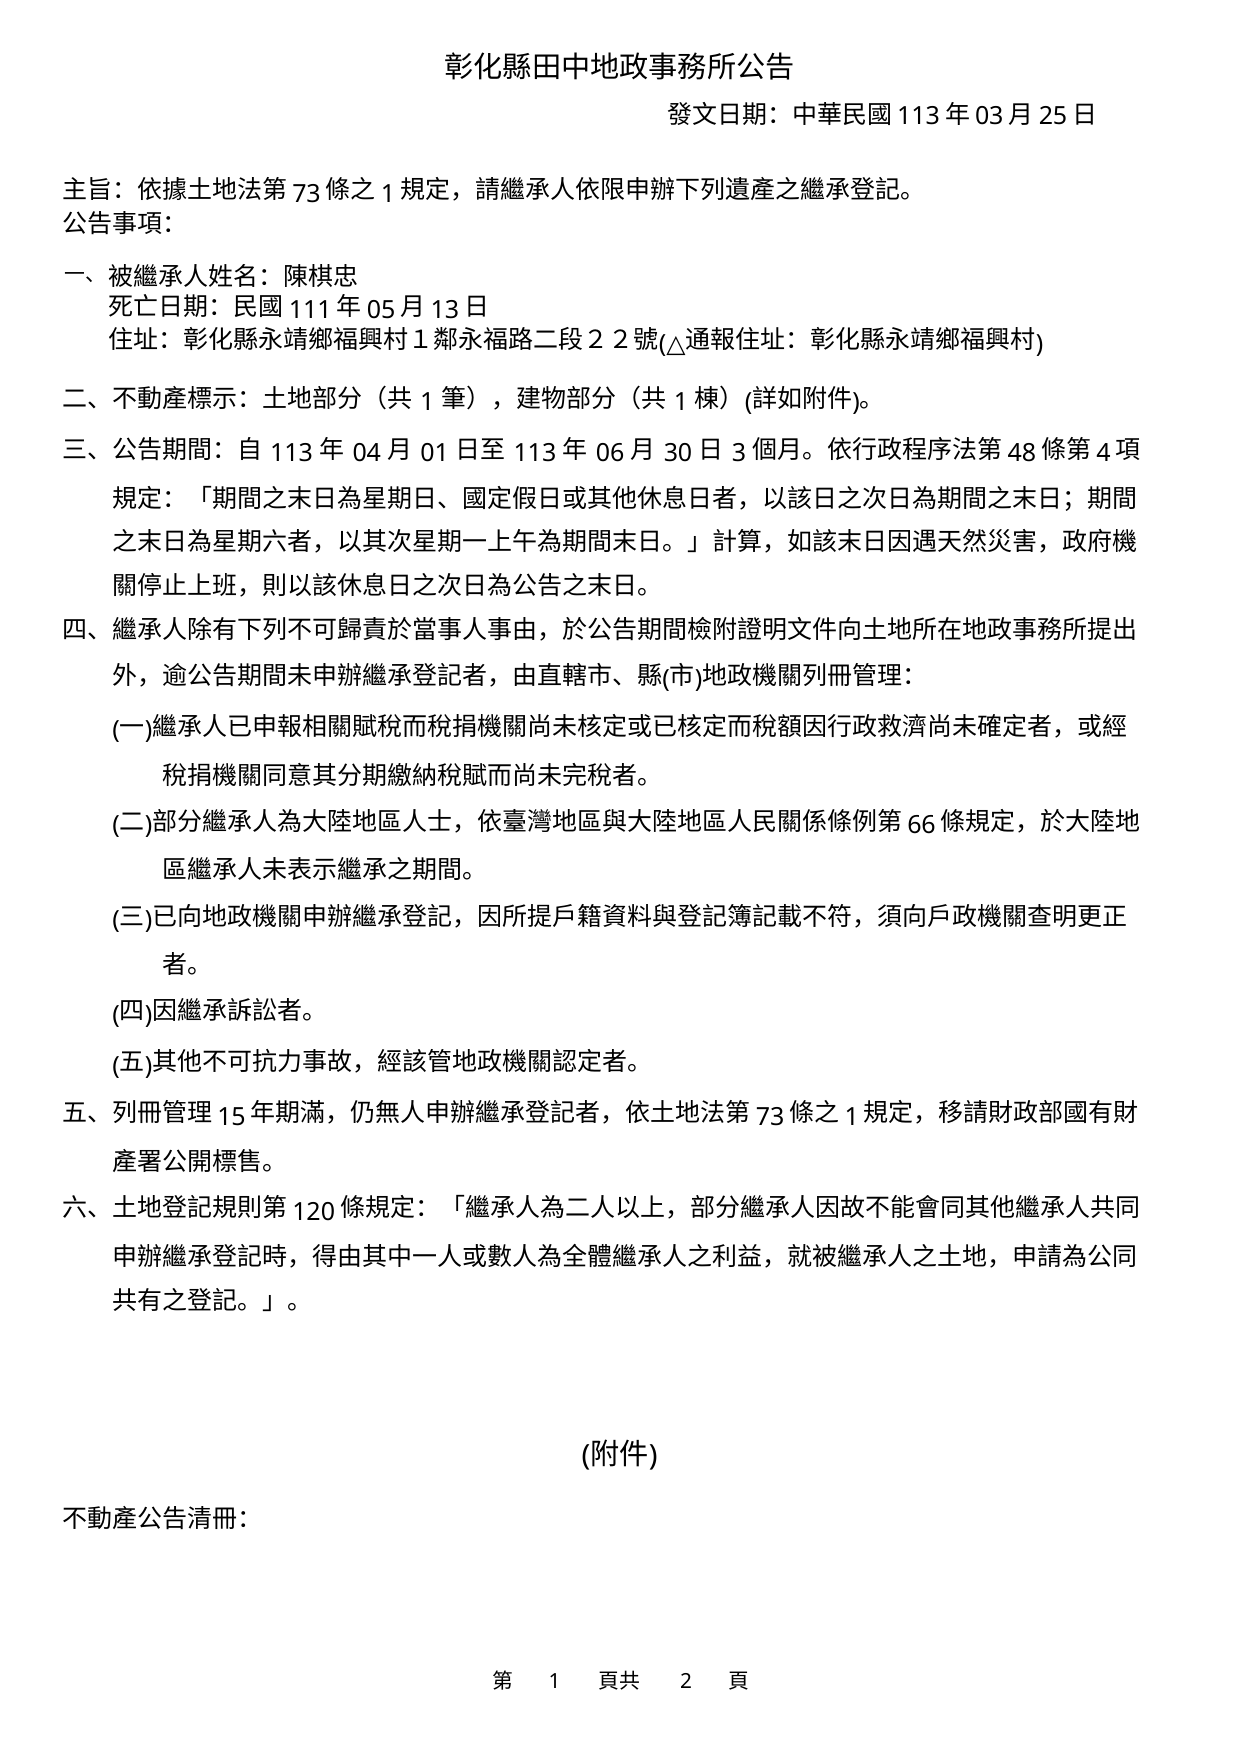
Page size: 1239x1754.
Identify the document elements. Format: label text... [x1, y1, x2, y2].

table_header [109, 0, 482, 41]
table_header [0, 0, 62, 41]
table_cell [653, 1383, 667, 1423]
table_cell [653, 135, 667, 176]
table_cell 不動產公告清冊： [62, 1485, 1177, 1557]
table_cell [1177, 1424, 1239, 1485]
table_cell [1177, 384, 1239, 1383]
table_header [667, 0, 718, 41]
table_cell 一、 [62, 263, 109, 313]
table_cell [585, 135, 653, 176]
table_cell [1177, 246, 1239, 262]
table_cell [1177, 1557, 1239, 1661]
table_cell [653, 95, 667, 135]
table_cell [1177, 263, 1239, 313]
table_cell [523, 1557, 585, 1661]
table_cell [667, 1557, 718, 1661]
table_cell 頁 [718, 1661, 759, 1701]
table_cell [62, 1383, 109, 1423]
table_cell [109, 135, 482, 176]
table_cell [0, 1661, 62, 1701]
table_cell 被繼承人姓名：陳棋忠 死亡日期：民國111年05月13日 住址：彰化縣永靖鄉福興村１鄰永福路二段２２號(△通報住址：彰化縣永靖鄉福興村) [109, 263, 1177, 384]
table_cell [667, 1383, 718, 1423]
table_cell (附件) [62, 1424, 1177, 1485]
table_cell [0, 95, 62, 135]
table_cell [585, 95, 653, 135]
table_cell [718, 135, 759, 176]
table_cell [0, 314, 62, 384]
table_cell [585, 1557, 653, 1661]
table_cell 第 [483, 1661, 523, 1701]
table_cell [1177, 314, 1239, 384]
table_cell 頁共 [585, 1661, 653, 1701]
table_header [585, 0, 653, 41]
table_header [523, 0, 585, 41]
table_cell 2 [653, 1661, 718, 1701]
table_cell 彰化縣田中地政事務所公告 [62, 41, 1177, 94]
table_header [653, 0, 667, 41]
table_cell [0, 176, 62, 246]
table_cell [0, 1424, 62, 1485]
table_cell [0, 41, 62, 94]
table_cell [759, 1661, 1177, 1701]
table_cell [109, 1557, 482, 1661]
table_cell [1177, 41, 1239, 94]
table_cell [62, 135, 109, 176]
table_cell [0, 384, 62, 1383]
table_header [483, 0, 523, 41]
table_cell [667, 135, 718, 176]
table_cell 發文日期：中華民國113年03月25日 [667, 95, 1177, 135]
table_cell [718, 1557, 759, 1661]
table_cell [523, 95, 585, 135]
table_cell [718, 1383, 759, 1423]
table_header [759, 0, 1177, 41]
table_cell [62, 1661, 109, 1701]
table_cell [1177, 1383, 1239, 1423]
table_cell [759, 1557, 1177, 1661]
table_cell [585, 1383, 653, 1423]
table_cell [759, 135, 1177, 176]
table_cell [483, 95, 523, 135]
table_header [62, 0, 109, 41]
table_header [1177, 0, 1239, 41]
table_cell [653, 1557, 667, 1661]
table_cell [1177, 135, 1239, 176]
table_cell [759, 1383, 1177, 1423]
table_cell 主旨：依據土地法第73條之1規定，請繼承人依限申辦下列遺產之繼承登記。 公告事項： [62, 176, 1177, 262]
table_cell [109, 1661, 482, 1701]
table_header [718, 0, 759, 41]
table_cell [0, 1485, 62, 1557]
table_cell [0, 1383, 62, 1423]
table_cell [62, 1557, 109, 1661]
table_cell [109, 1383, 482, 1423]
table_cell [483, 1383, 523, 1423]
table_cell [1177, 95, 1239, 135]
table_cell [1177, 1661, 1239, 1701]
table_cell [523, 1383, 585, 1423]
table_cell 1 [523, 1661, 585, 1701]
table_cell 二、不動產標示：土地部分（共 1 筆），建物部分（共 1 棟）(詳如附件)。 三、公告期間：自 113 年 04 月 01 日至 113 年 06 月 30 日 3 個月。依行政程序法第48條第4項 規定：「期間之末日為星期日、國定假日或其他休息日者，以該日之次日為期間之末日；期間 之末日為星期六者，以其次星期一上午為期間末日。」計算，如該末日因遇天然災害，政府機 關停止上班，則以該休息日之次日為公告之末日。 四、繼承人除有下列不可歸責於當事人事由，於公告期間檢附證明文件向土地所在地政事務所提出 外，逾公告期間未申辦繼承登記者，由直轄市、縣(市)地政機關列冊管理： (一)繼承人已申報相關賦稅而稅捐機關尚未核定或已核定而稅額因行政救濟尚未確定者，或經 稅捐機關同意其分期繳納稅賦而尚未完稅者。 (二)部分繼承人為大陸地區人士，依臺灣地區與大陸地區人民關係條例第66條規定，於大陸地 區繼承人未表示繼承之期間。 (三)已向地政機關申辦繼承登記，因所提戶籍資料與登記簿記載不符，須向戶政機關查明更正 者。 (四)因繼承訴訟者。 (五)其他不可抗力事故，經該管地政機關認定者。 五、列冊管理15年期滿，仍無人申辦繼承登記者，依土地法第73條之1規定，移請財政部國有財 產署公開標售。 六、土地登記規則第120條規定：「繼承人為二人以上，部分繼承人因故不能會同其他繼承人共同 申辦繼承登記時，得由其中一人或數人為全體繼承人之利益，就被繼承人之土地，申請為公同 共有之登記。」。 [62, 384, 1177, 1383]
table_cell [62, 314, 109, 384]
table_cell [0, 1557, 62, 1661]
table_cell [483, 135, 523, 176]
table_cell [62, 95, 109, 135]
table_cell [109, 95, 482, 135]
table_cell [483, 1557, 523, 1661]
table_cell [1177, 176, 1239, 246]
table_cell [0, 246, 62, 262]
table_cell [0, 135, 62, 176]
table_cell [0, 263, 62, 313]
table_cell [523, 135, 585, 176]
table_cell [1177, 1485, 1239, 1557]
